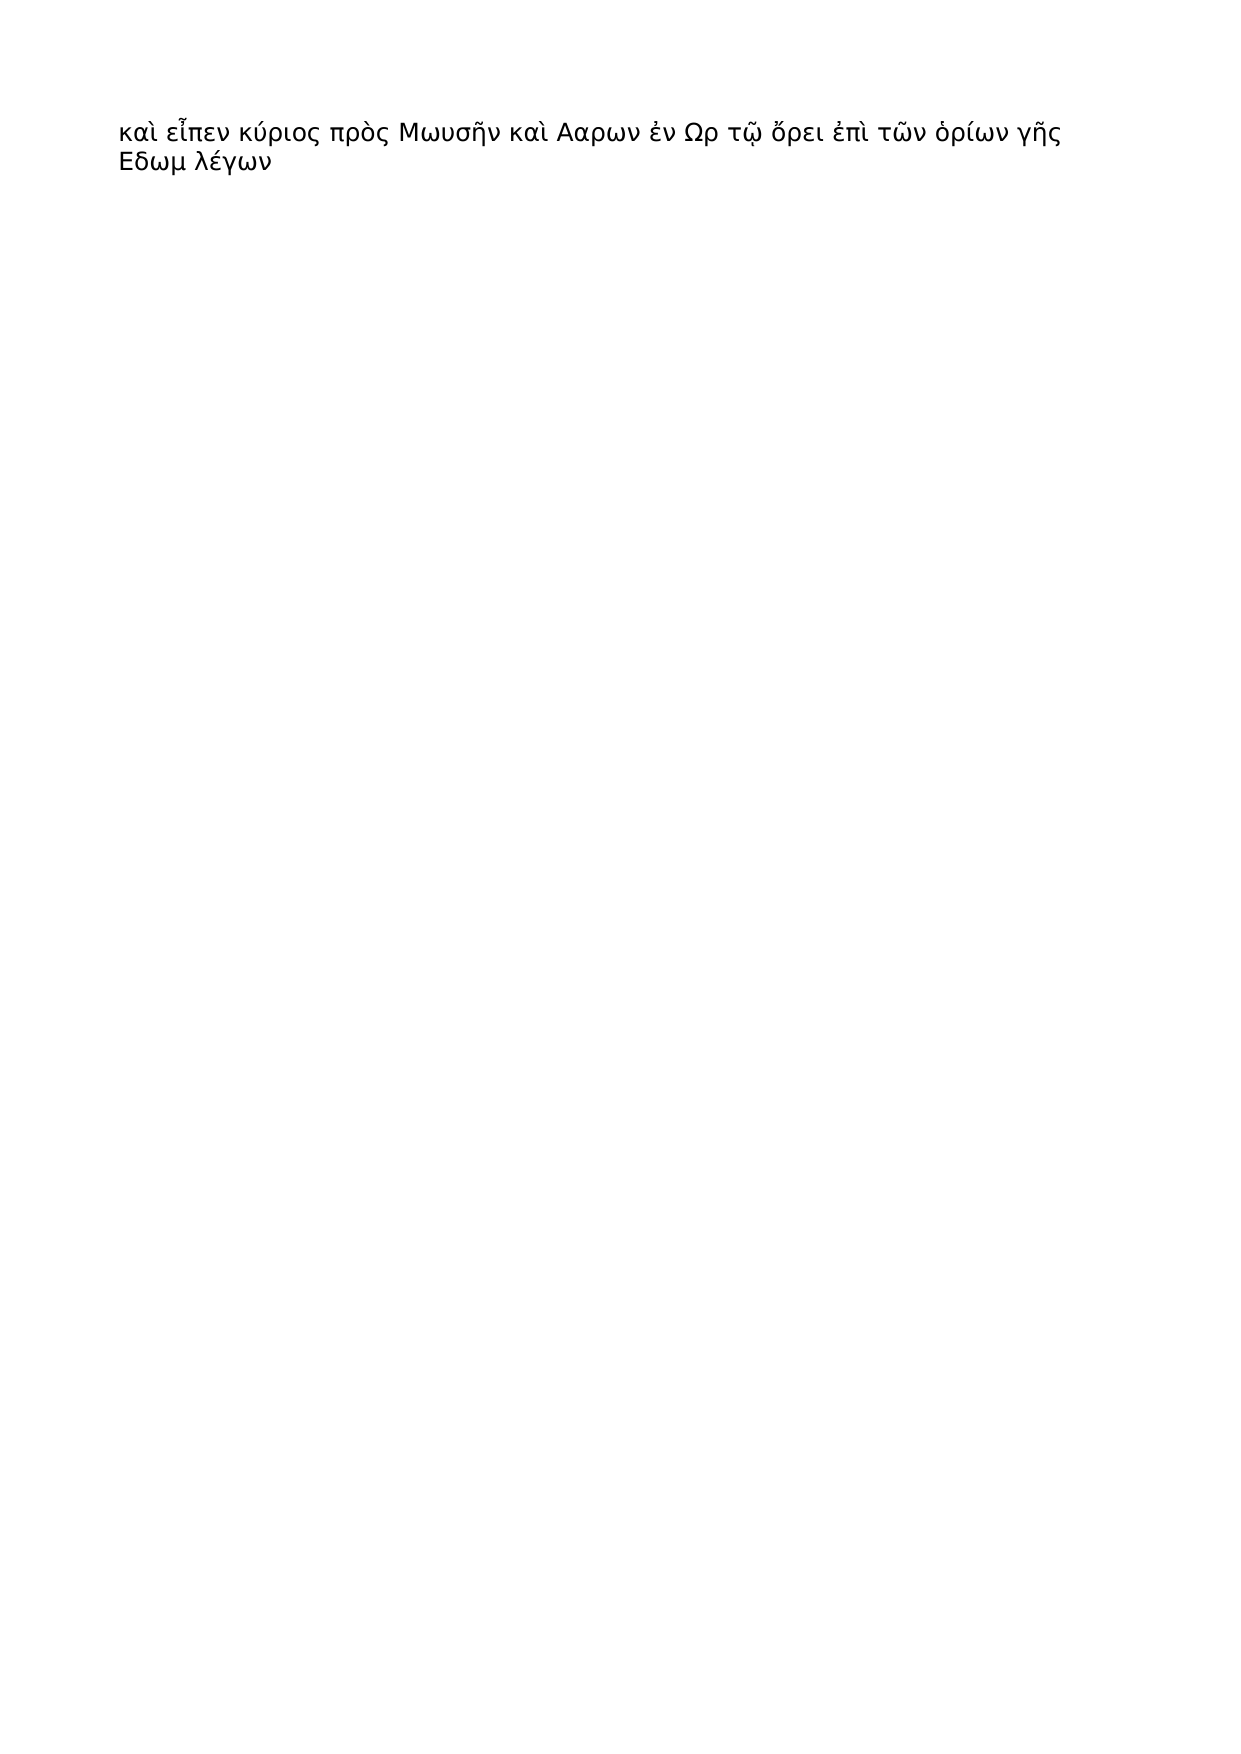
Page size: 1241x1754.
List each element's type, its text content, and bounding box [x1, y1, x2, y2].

text καὶ εἶπεν κύριος πρὸς Μωυσῆν καὶ Ααρων ἐν Ωρ τῷ ὄρει ἐπὶ τῶν ὁρίων γῆς Εδωμ λέγων [118, 118, 1122, 176]
